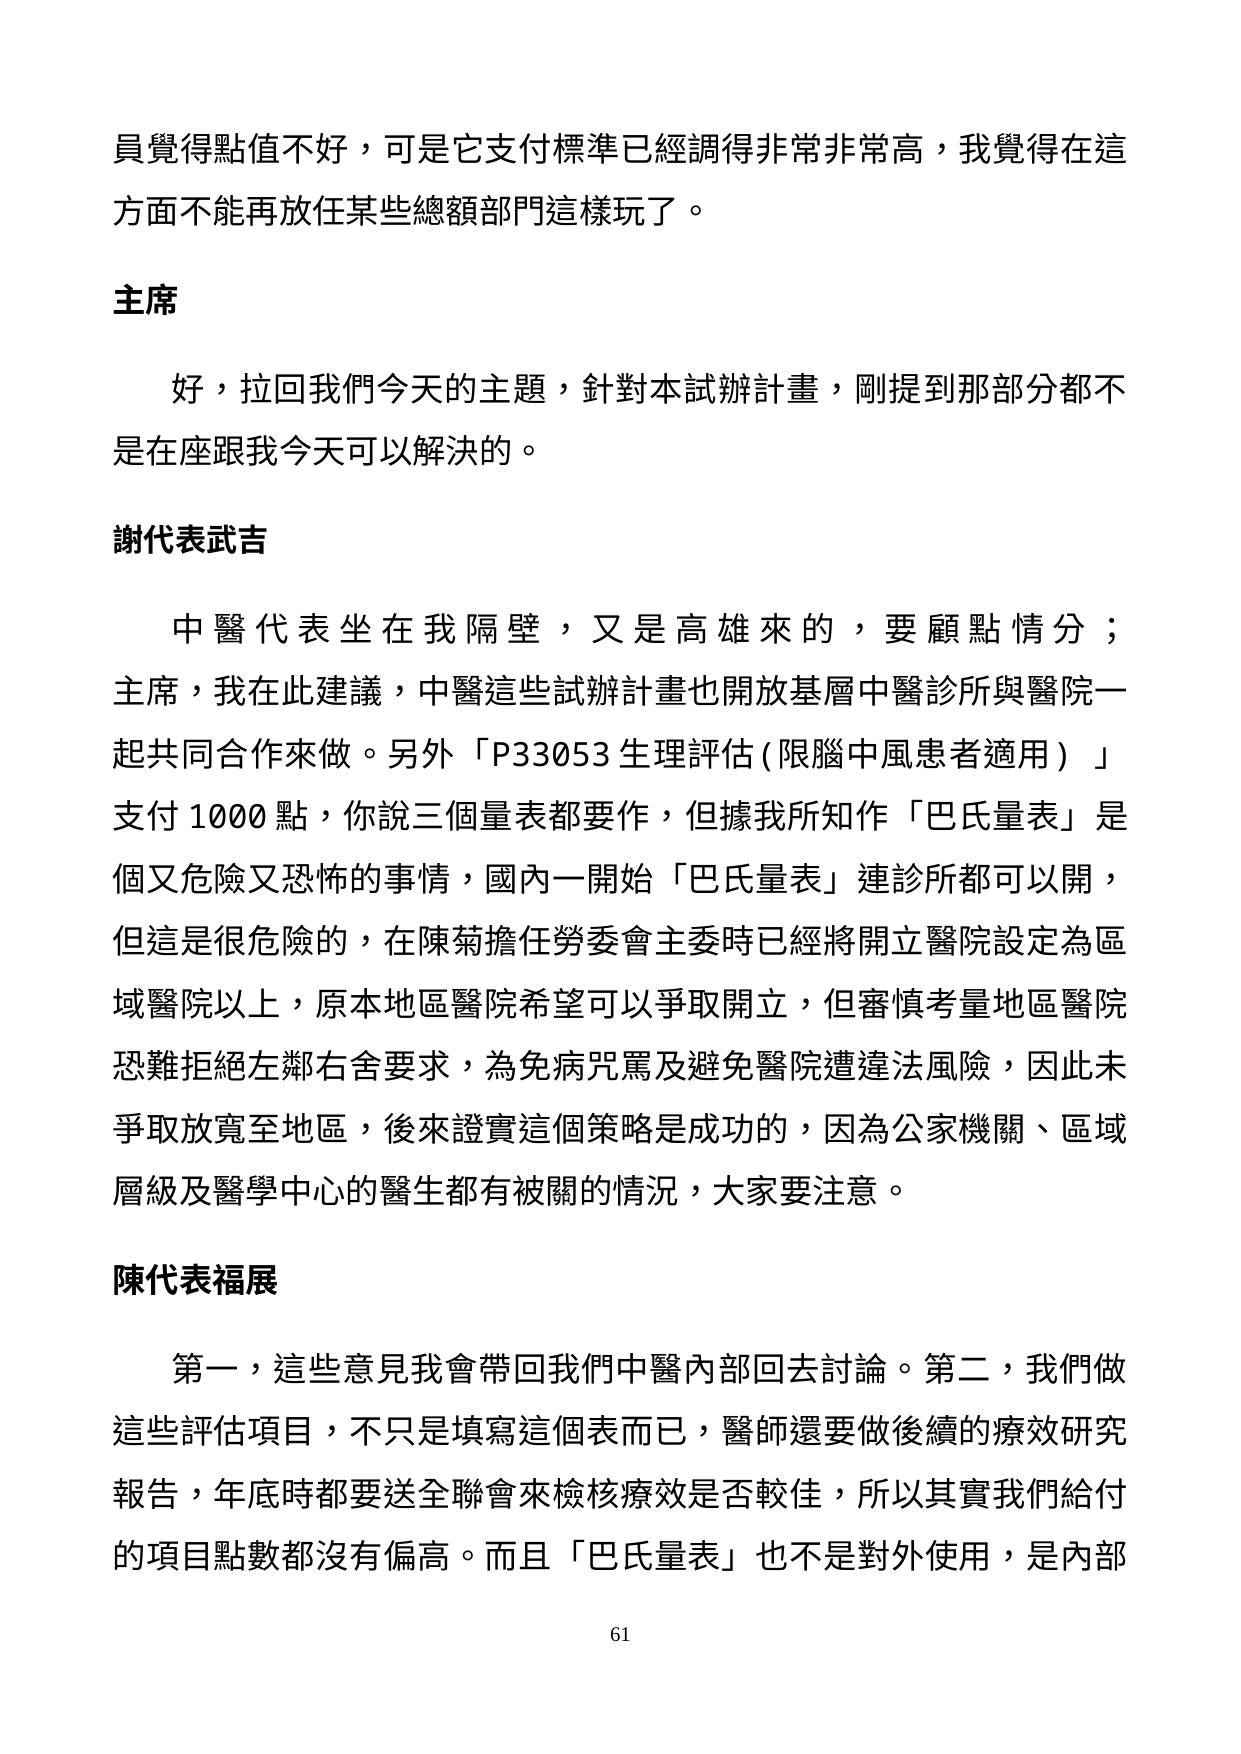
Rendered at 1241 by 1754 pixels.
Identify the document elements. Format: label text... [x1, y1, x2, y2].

text 好，拉回我們今天的主題，針對本試辦計畫，剛提到那部分都不是在座跟我今天可以解決的。 [112, 345, 1128, 470]
text 員覺得點值不好，可是它支付標準已經調得非常非常高，我覺得在這方面不能再放任某些總額部門這樣玩了。 [112, 105, 1128, 230]
text 主席 [112, 256, 1128, 319]
text 謝代表武吉 [112, 496, 1128, 559]
text 陳代表福展 [112, 1236, 1128, 1299]
text 第一，這些意見我會帶回我們中醫內部回去討論。第二，我們做這些評估項目，不只是填寫這個表而已，醫師還要做後續的療效研究報告，年底時都要送全聯會來檢核療效是否較佳，所以其實我們給付的項目點數都沒有偏高。而且「巴氏量表」也不是對外使用，是內部 [112, 1325, 1128, 1575]
text 中醫代表坐在我隔壁，又是高雄來的，要顧點情分； 主席，我在此建議，中醫這些試辦計畫也開放基層中醫診所與醫院一起共同合作來做。另外「P33053生理評估(限腦中風患者適用) 」支付1000點，你說三個量表都要作，但據我所知作「巴氏量表」是個又危險又恐怖的事情，國內一開始「巴氏量表」連診所都可以開，但這是很危險的，在陳菊擔任勞委會主委時已經將開立醫院設定為區域醫院以上，原本地區醫院希望可以爭取開立，但審慎考量地區醫院恐難拒絕左鄰右舍要求，為免病咒罵及避免醫院遭違法風險，因此未爭取放寬至地區，後來證實這個策略是成功的，因為公家機關、區域層級及醫學中心的醫生都有被關的情況，大家要注意。 [112, 585, 1128, 1210]
